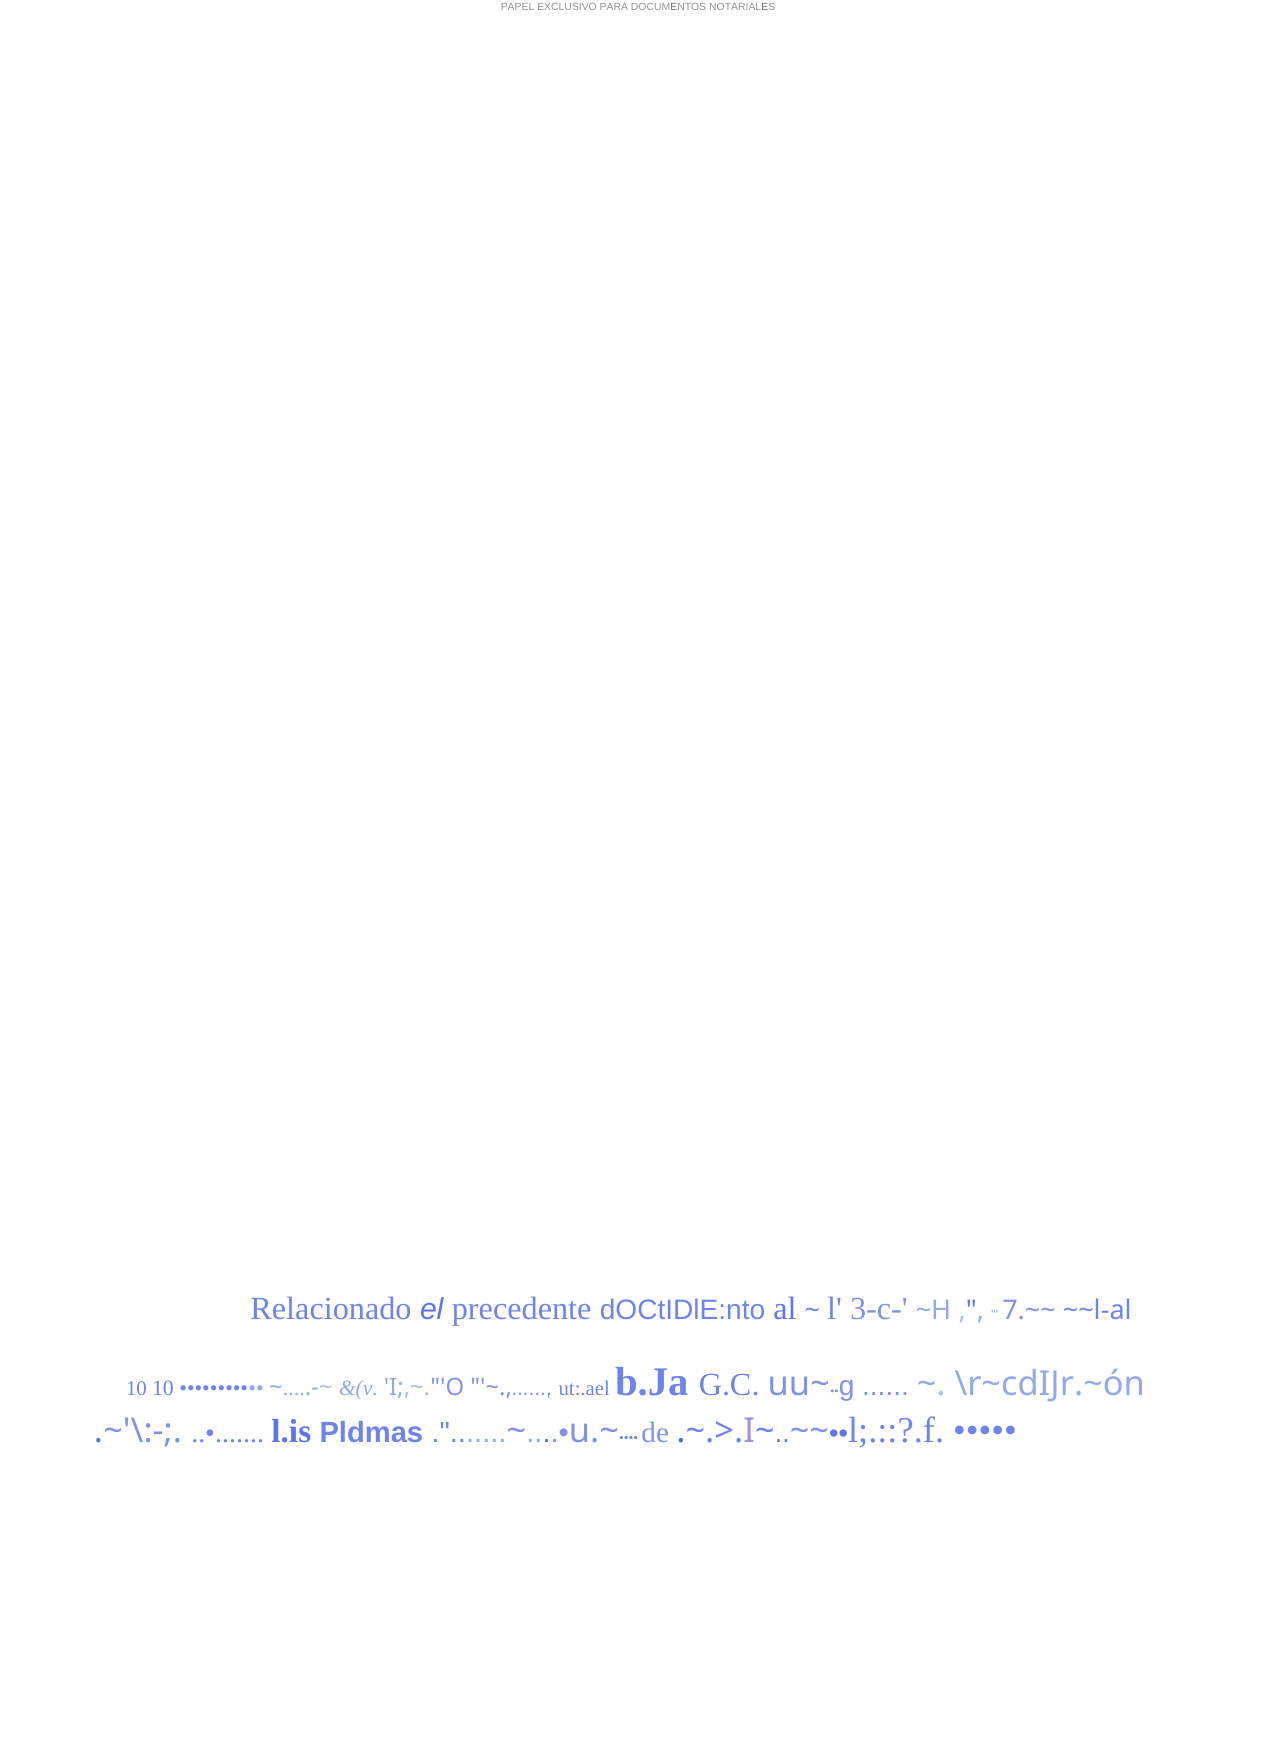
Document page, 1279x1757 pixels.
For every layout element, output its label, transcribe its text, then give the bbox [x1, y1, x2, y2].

text 10 10 ••••••••••• ~.....-~ &(v. 'I;,~."'O "'~.,......, ut:.ael b.Ja G.C. uu~••g ...... ~. \r~cdIJr.~ón .~'\:-;. ..•....... l.is Pldmas .".......~....•u.~•••• de .~.>.I~..~~••l;.::?.f. ••••• [94, 1358, 1185, 1453]
text Relacionado el precedente dOCtIDlE:nto al ~ l' 3-c-' ~H ,", "' 7.~~ ~~l-al [94, 1290, 1185, 1328]
text PAPEL EXCLUSIVO PARA DOCUMENTOS NOTARIALES [94, 1, 1185, 13]
